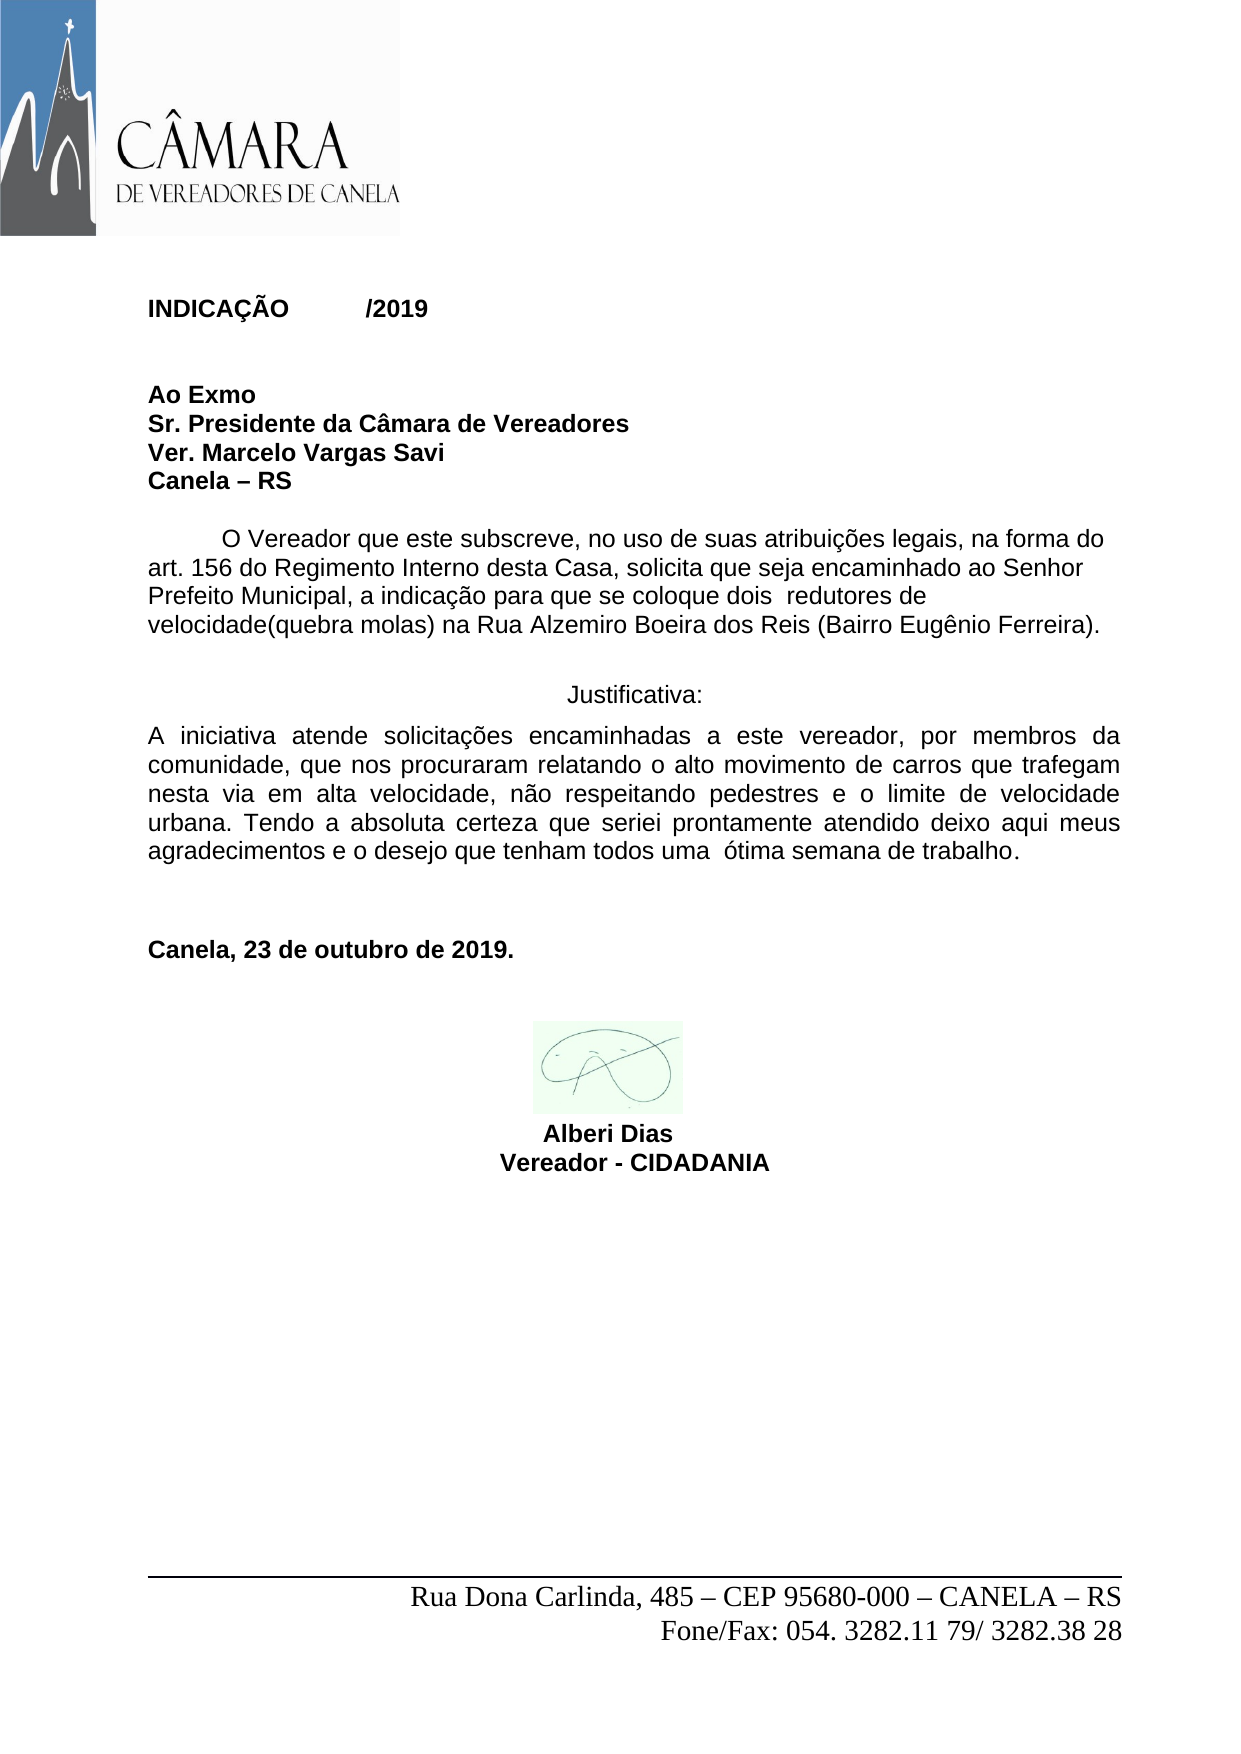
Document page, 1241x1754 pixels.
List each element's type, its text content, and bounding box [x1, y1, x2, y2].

text Vereador - CIDADANIA [148, 1148, 1122, 1176]
text Canela – RS [148, 466, 1122, 495]
text INDICAÇÃO /2019 [148, 294, 1122, 323]
text Sr. Presidente da Câmara de Vereadores [148, 409, 1122, 438]
picture [533, 1021, 683, 1114]
text Alberi Dias [148, 1119, 1122, 1148]
text Ao Exmo [148, 380, 1122, 409]
text Canela, 23 de outubro de 2019. [148, 935, 1122, 964]
text Ver. Marcelo Vargas Savi [148, 438, 1122, 466]
text Justificativa: [148, 680, 1122, 709]
text A iniciativa atende solicitações encaminhadas a este vereador, por membros da comunidade, que nos procuraram relatando o alto movimento de carros que trafegam nesta via em alta velocidade, não respeitando pedestres e o limite de velocidade urbana. Tendo a absoluta certeza que seriei prontamente atendido deixo aqui meus agradecimentos e o desejo que tenham todos uma ótima semana de trabalho. [148, 721, 1122, 865]
picture [0, 0, 400, 236]
text O Vereador que este subscreve, no uso de suas atribuições legais, na forma do art. 156 do Regimento Interno desta Casa, solicita que seja encaminhado ao Senhor Prefeito Municipal, a indicação para que se coloque dois redutores de velocidade(quebra molas) na Rua Alzemiro Boeira dos Reis (Bairro Eugênio Ferreira). [148, 524, 1122, 639]
